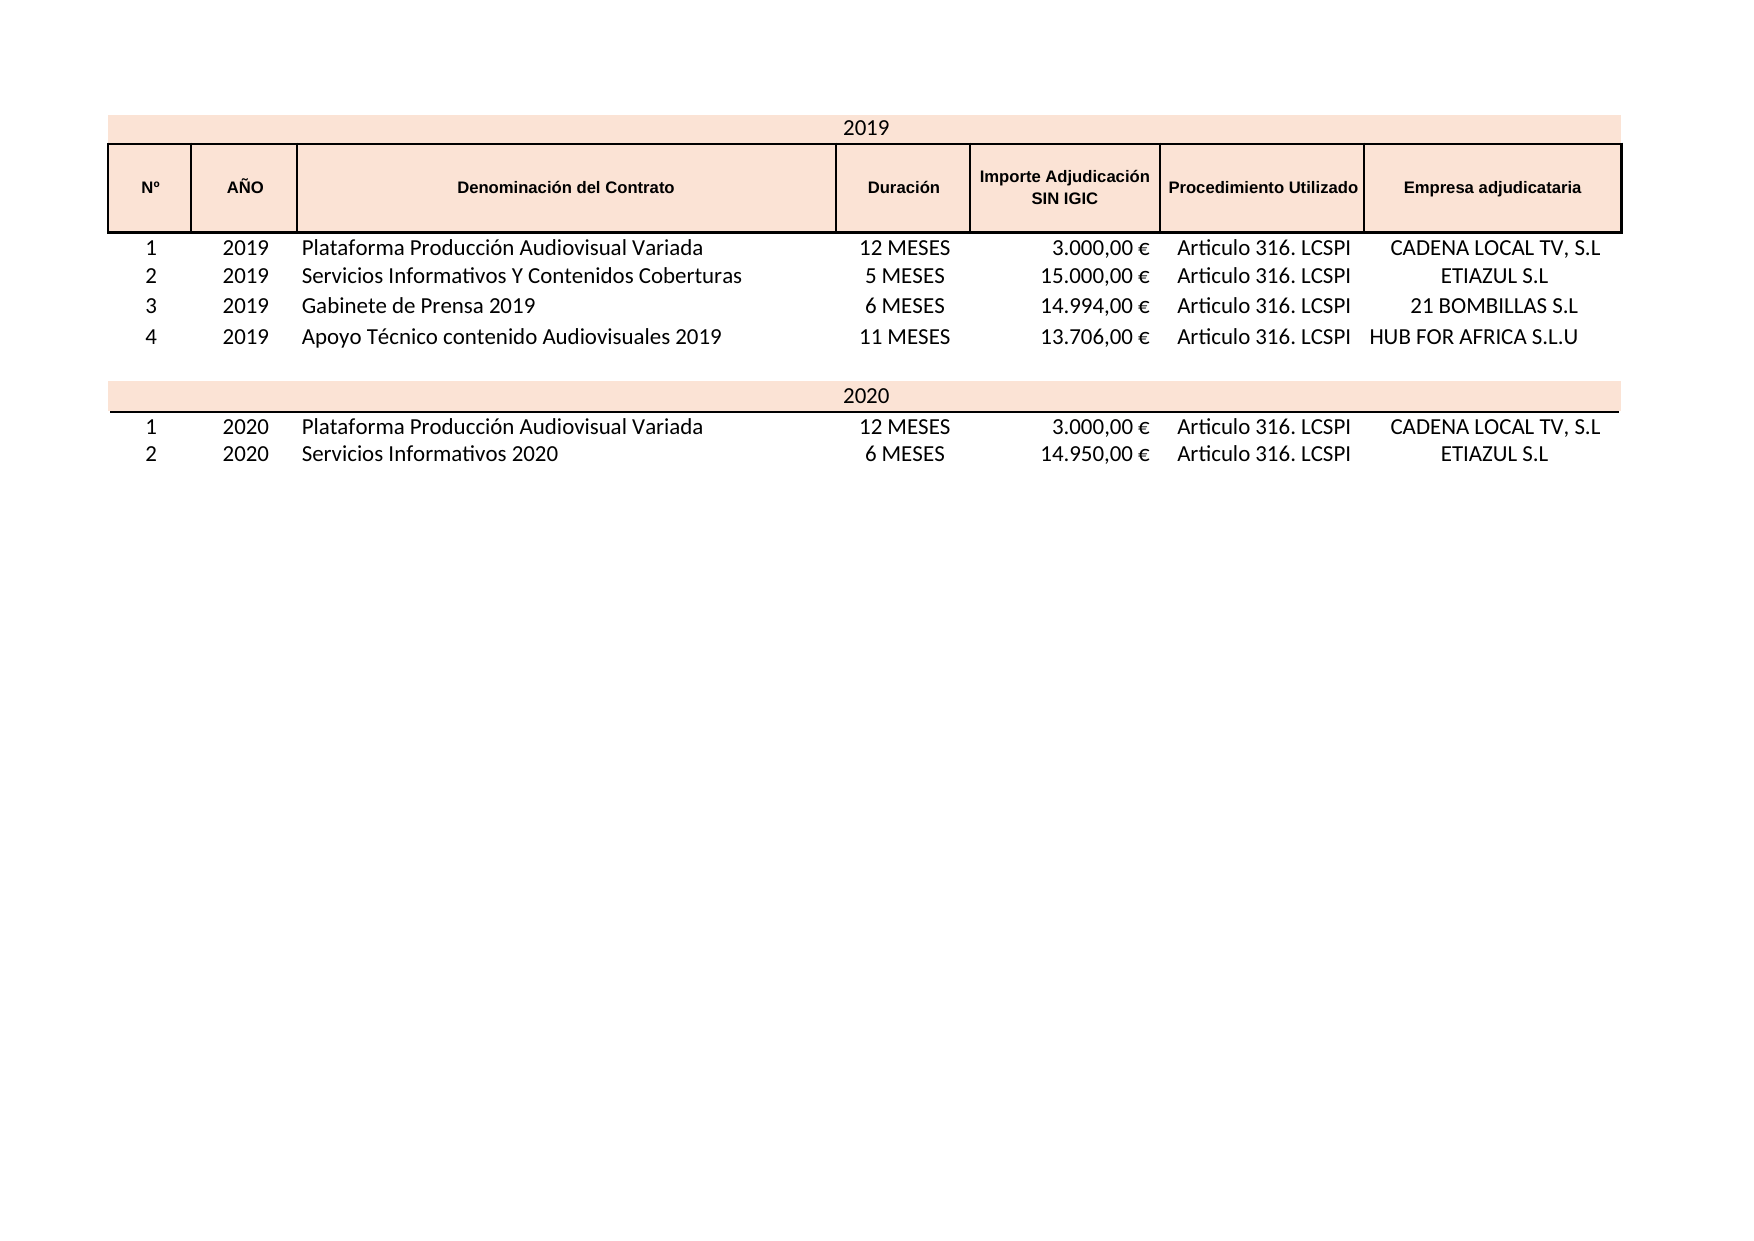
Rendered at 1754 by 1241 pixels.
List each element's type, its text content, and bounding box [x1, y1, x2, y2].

table_cell Apoyo Técnico contenido Audiovisuales 2019 [297, 323, 836, 381]
table_cell Articulo 316. LCSPI [1160, 293, 1364, 323]
table_cell Nº [109, 145, 190, 231]
table_cell 1 [108, 411, 191, 442]
table_cell Articulo 316. LCSPI [1160, 263, 1364, 293]
table_cell 12 MESES [836, 413, 970, 442]
table_cell 6 MESES [836, 442, 970, 468]
table_cell 3 [108, 293, 191, 323]
table_cell Servicios Informativos Y Contenidos Coberturas [297, 263, 836, 293]
table_cell 2 [108, 263, 191, 293]
table_cell AÑO [192, 145, 296, 231]
table_cell 3.000,00 € [970, 413, 1160, 442]
table_cell Servicios Informativos 2020 [297, 442, 836, 468]
table_cell 2020 [191, 442, 297, 468]
table_cell 2019 [191, 323, 297, 381]
table_cell 6 MESES [836, 293, 970, 323]
table_cell 5 MESES [836, 263, 970, 293]
table_cell 14.994,00 € [970, 293, 1160, 323]
table_cell 21 BOMBILLAS S.L [1364, 293, 1621, 323]
table_cell 11 MESES [836, 323, 970, 381]
table_cell 2019 [191, 234, 297, 262]
table_cell 2 [108, 442, 191, 468]
table_cell 12 MESES [836, 234, 970, 262]
table_cell Procedimiento Utilizado [1161, 145, 1363, 231]
table_cell ETIAZUL S.L [1364, 263, 1621, 293]
table_cell 15.000,00 € [970, 263, 1160, 293]
table_cell 14.950,00 € [970, 442, 1160, 468]
table_cell 3.000,00 € [970, 234, 1160, 262]
table_cell Duración [837, 145, 969, 231]
table_cell 2019 [191, 263, 297, 293]
table_cell Articulo 316. LCSPI [1160, 323, 1364, 381]
table_cell CADENA LOCAL TV, S.L [1364, 411, 1621, 442]
table_cell 4 [108, 323, 191, 381]
table_cell 2020 [108, 381, 1621, 411]
table_header 2019 [108, 115, 1621, 143]
table_cell Plataforma Producción Audiovisual Variada [297, 413, 836, 442]
table_cell ETIAZUL S.L [1364, 442, 1621, 468]
table_cell Plataforma Producción Audiovisual Variada [297, 234, 836, 262]
table_cell Denominación del Contrato [298, 145, 835, 231]
table_cell 1 [108, 234, 191, 262]
table_cell 2020 [191, 413, 297, 442]
table_cell Empresa adjudicataria [1365, 145, 1620, 231]
table_cell Articulo 316. LCSPI [1160, 413, 1364, 442]
table_cell 13.706,00 € [970, 323, 1160, 381]
table_cell 2019 [191, 293, 297, 323]
table_cell Importe Adjudicación SIN IGIC [971, 145, 1159, 231]
table_cell HUB FOR AFRICA S.L.U [1364, 323, 1621, 381]
table_cell Gabinete de Prensa 2019 [297, 293, 836, 323]
table_cell Articulo 316. LCSPI [1160, 234, 1364, 262]
table_cell Articulo 316. LCSPI [1160, 442, 1364, 468]
table_cell CADENA LOCAL TV, S.L [1364, 234, 1621, 262]
